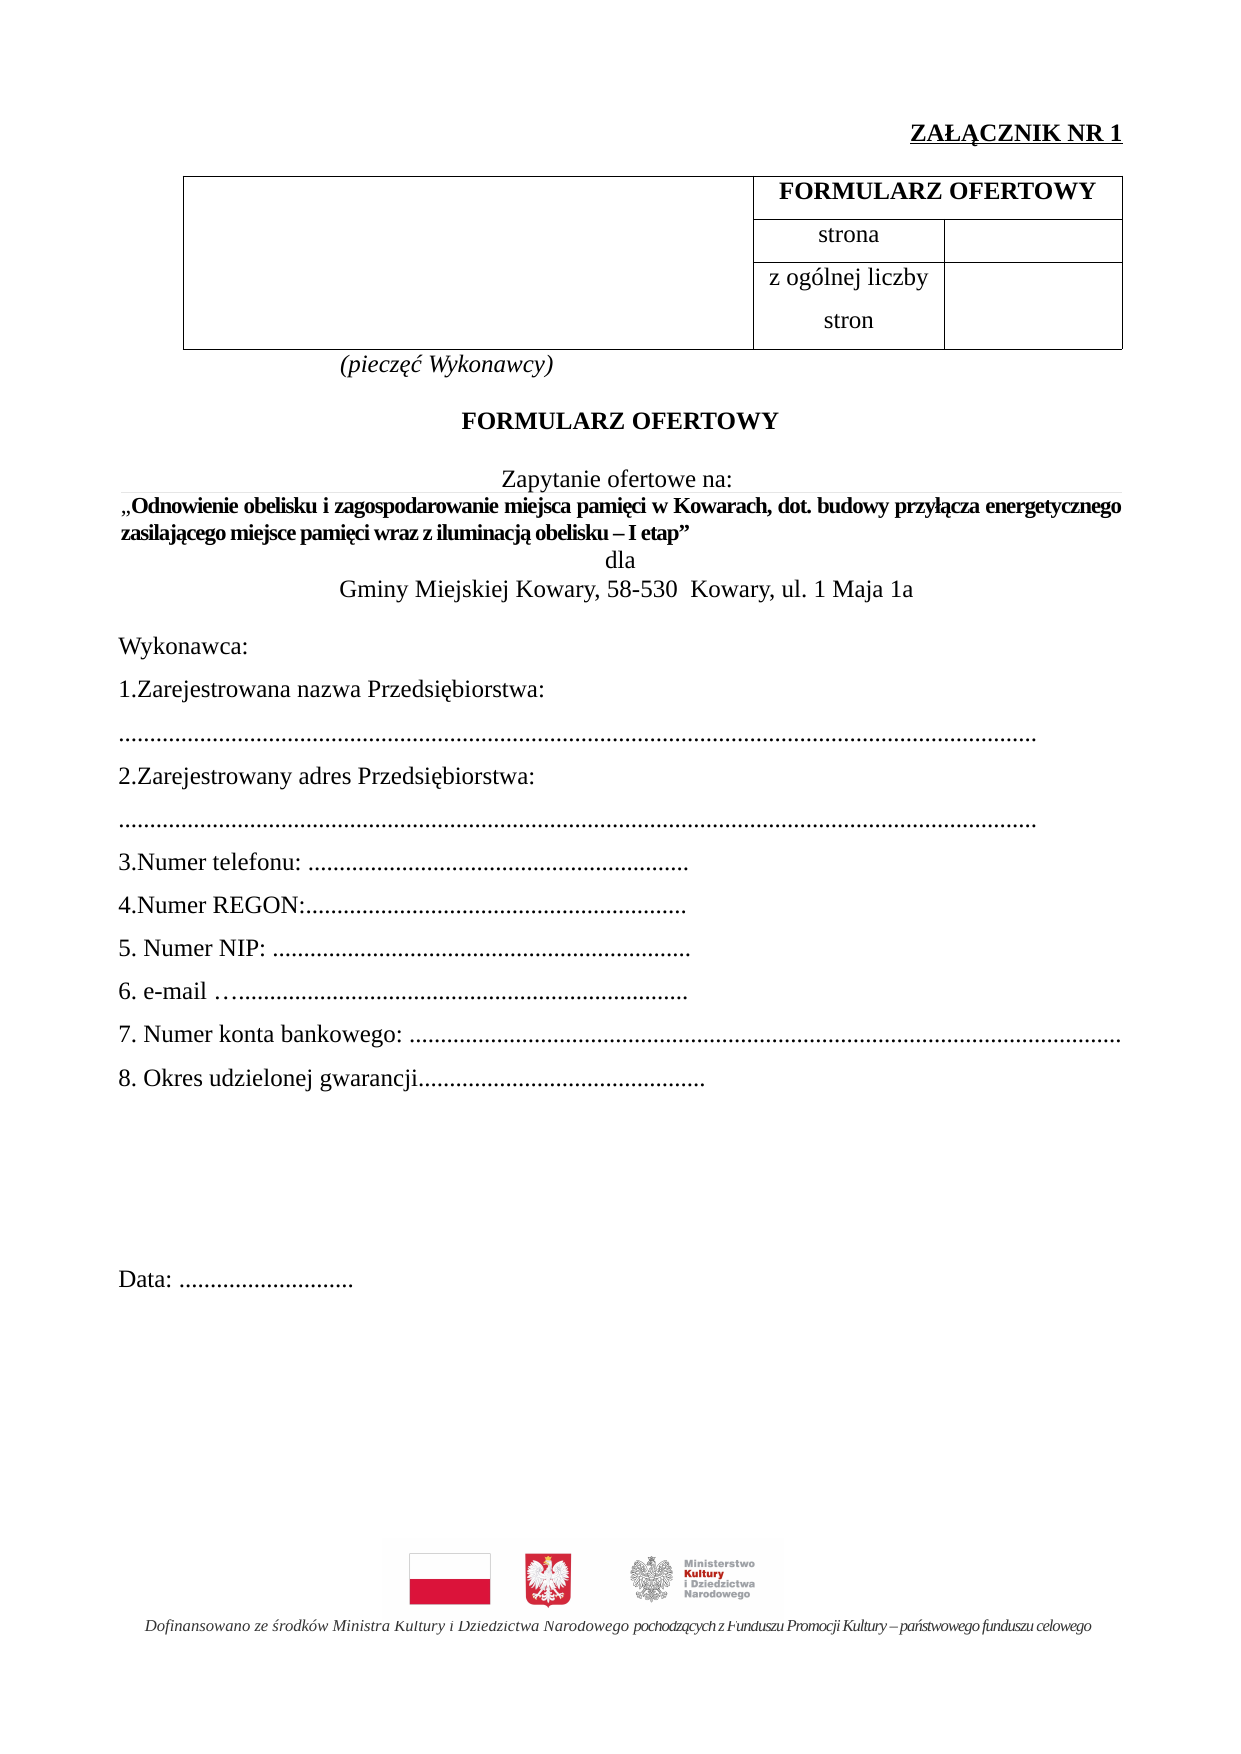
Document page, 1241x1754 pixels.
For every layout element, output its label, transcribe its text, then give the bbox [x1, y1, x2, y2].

text „Odnowienie obelisku i zagospodarowanie miejsca pamięci w Kowarach, dot. budowy przyłącza energetycznego zasilającego miejsce pamięci wraz z iluminacją obelisku – I etap” [121, 492, 1122, 545]
text 7. Numer konta bankowego: .................................................................................................................. [118, 1019, 1122, 1048]
picture [382, 1538, 784, 1621]
text 5. Numer NIP: ................................................................... [118, 933, 1122, 962]
text dla [118, 545, 1122, 574]
text 3.Numer telefonu: ............................................................. [118, 847, 1122, 876]
text 8. Okres udzielonej gwarancji.............................................. [118, 1063, 1122, 1091]
table_header [184, 177, 753, 219]
text 2.Zarejestrowany adres Przedsiębiorstwa: [118, 761, 1122, 789]
table_cell [989, 263, 1122, 348]
table_cell [945, 263, 989, 348]
text ZAŁĄCZNIK NR 1 [118, 118, 1122, 147]
text (pieczęć Wykonawcy) [118, 349, 1122, 377]
table_cell [184, 219, 753, 262]
subtitle FORMULARZ OFERTOWY [118, 406, 1122, 435]
table_header FORMULARZ OFERTOWY [754, 177, 1122, 219]
text ................................................................................................................................................... [118, 718, 1122, 746]
text Zapytanie ofertowe na: [118, 464, 1122, 492]
text Data: ............................ [118, 1264, 1122, 1293]
text 4.Numer REGON:............................................................. [118, 890, 1122, 919]
text Wykonawca: [118, 631, 1122, 660]
text 1.Zarejestrowana nazwa Przedsiębiorstwa: [118, 674, 1122, 703]
table_cell z ogólnej liczby stron [754, 263, 944, 348]
text 6. e-mail …........................................................................ [118, 976, 1122, 1005]
text ................................................................................................................................................... [118, 804, 1122, 833]
table_cell strona [754, 220, 944, 262]
table_cell [184, 262, 753, 348]
text Gminy Miejskiej Kowary, 58-530 Kowary, ul. 1 Maja 1a [118, 574, 1122, 603]
table_cell [989, 220, 1122, 262]
table_cell [945, 220, 989, 262]
